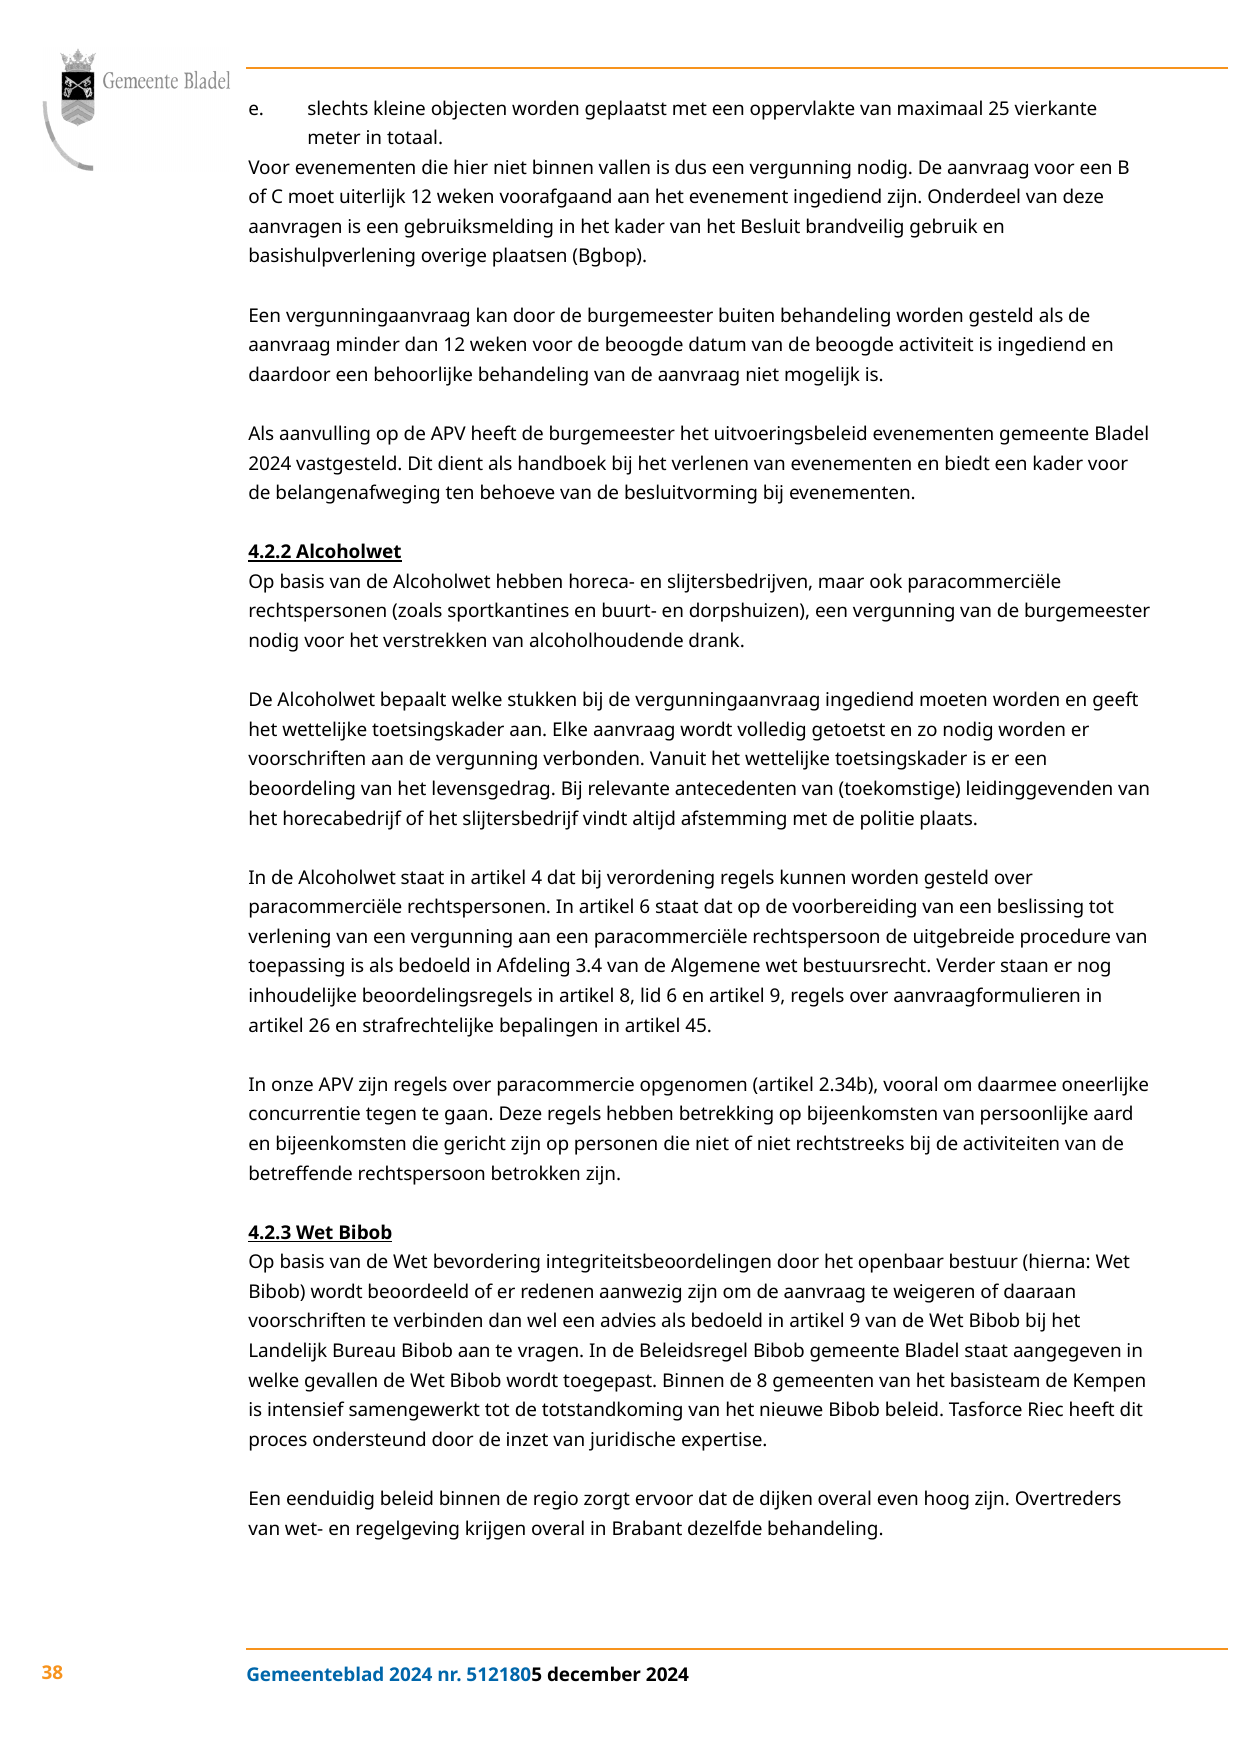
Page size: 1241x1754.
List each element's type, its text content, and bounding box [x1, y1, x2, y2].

text Voor evenementen die hier niet binnen vallen is dus een vergunning nodig. De aanvraag voor een B of C moet uiterlijk 12 weken voorafgaand aan het evenement ingediend zijn. Onderdeel van deze aanvragen is een gebruiksmelding in het kader van het Besluit brandveilig gebruik en basishulpverlening overige plaatsen (Bgbop). [248, 154, 1152, 268]
text In onze APV zijn regels over paracommercie opgenomen (artikel 2.34b), vooral om daarmee oneerlijke concurrentie tegen te gaan. Deze regels hebben betrekking op bijeenkomsten van persoonlijke aard en bijeenkomsten die gericht zijn op personen die niet of niet rechtstreeks bij de activiteiten van de betreffende rechtspersoon betrokken zijn. [248, 1071, 1152, 1186]
text Op basis van de Alcoholwet hebben horeca- en slijtersbedrijven, maar ook paracommerciële rechtspersonen (zoals sportkantines en buurt- en dorpshuizen), een vergunning van de burgemeester nodig voor het verstrekken van alcoholhoudende drank. [248, 568, 1152, 653]
text Een vergunningaanvraag kan door de burgemeester buiten behandeling worden gesteld als de aanvraag minder dan 12 weken voor de beoogde datum van de beoogde activiteit is ingediend en daardoor een behoorlijke behandeling van de aanvraag niet mogelijk is. [248, 302, 1152, 387]
text In de Alcoholwet staat in artikel 4 dat bij verordening regels kunnen worden gesteld over paracommerciële rechtspersonen. In artikel 6 staat dat op de voorbereiding van een beslissing tot verlening van een vergunning aan een paracommerciële rechtspersoon de uitgebreide procedure van toepassing is als bedoeld in Afdeling 3.4 van de Algemene wet bestuursrecht. Verder staan er nog inhoudelijke beoordelingsregels in artikel 8, lid 6 en artikel 9, regels over aanvraagformulieren in artikel 26 en strafrechtelijke bepalingen in artikel 45. [248, 864, 1152, 1038]
list slechts kleine objecten worden geplaatst met een oppervlakte van maximaal 25 vierkante meter in totaal. [248, 95, 1152, 150]
text Op basis van de Wet bevordering integriteitsbeoordelingen door het openbaar bestuur (hierna: Wet Bibob) wordt beoordeeld of er redenen aanwezig zijn om de aanvraag te weigeren of daaraan voorschriften te verbinden dan wel een advies als bedoeld in artikel 9 van de Wet Bibob bij het Landelijk Bureau Bibob aan te vragen. In de Beleidsregel Bibob gemeente Bladel staat aangegeven in welke gevallen de Wet Bibob wordt toegepast. Binnen de 8 gemeenten van het basisteam de Kempen is intensief samengewerkt tot de totstandkoming van het nieuwe Bibob beleid. Tasforce Riec heeft dit proces ondersteund door de inzet van juridische expertise. [248, 1248, 1152, 1452]
picture [41, 47, 231, 172]
text De Alcoholwet bepaalt welke stukken bij de vergunningaanvraag ingediend moeten worden en geeft het wettelijke toetsingskader aan. Elke aanvraag wordt volledig getoetst en zo nodig worden er voorschriften aan de vergunning verbonden. Vanuit het wettelijke toetsingskader is er een beoordeling van het levensgedrag. Bij relevante antecedenten van (toekomstige) leidinggevenden van het horecabedrijf of het slijtersbedrijf vindt altijd afstemming met de politie plaats. [248, 686, 1152, 831]
text 4.2.3 Wet Bibob [248, 1219, 1152, 1245]
text Als aanvulling op de APV heeft de burgemeester het uitvoeringsbeleid evenementen gemeente Bladel 2024 vastgesteld. Dit dient als handboek bij het verlenen van evenementen en biedt een kader voor de belangenafweging ten behoeve van de besluitvorming bij evenementen. [248, 420, 1152, 505]
text Een eenduidig beleid binnen de regio zorgt ervoor dat de dijken overal even hoog zijn. Overtreders van wet- en regelgeving krijgen overal in Brabant dezelfde behandeling. [248, 1485, 1152, 1541]
text 4.2.2 Alcoholwet [248, 538, 1152, 564]
